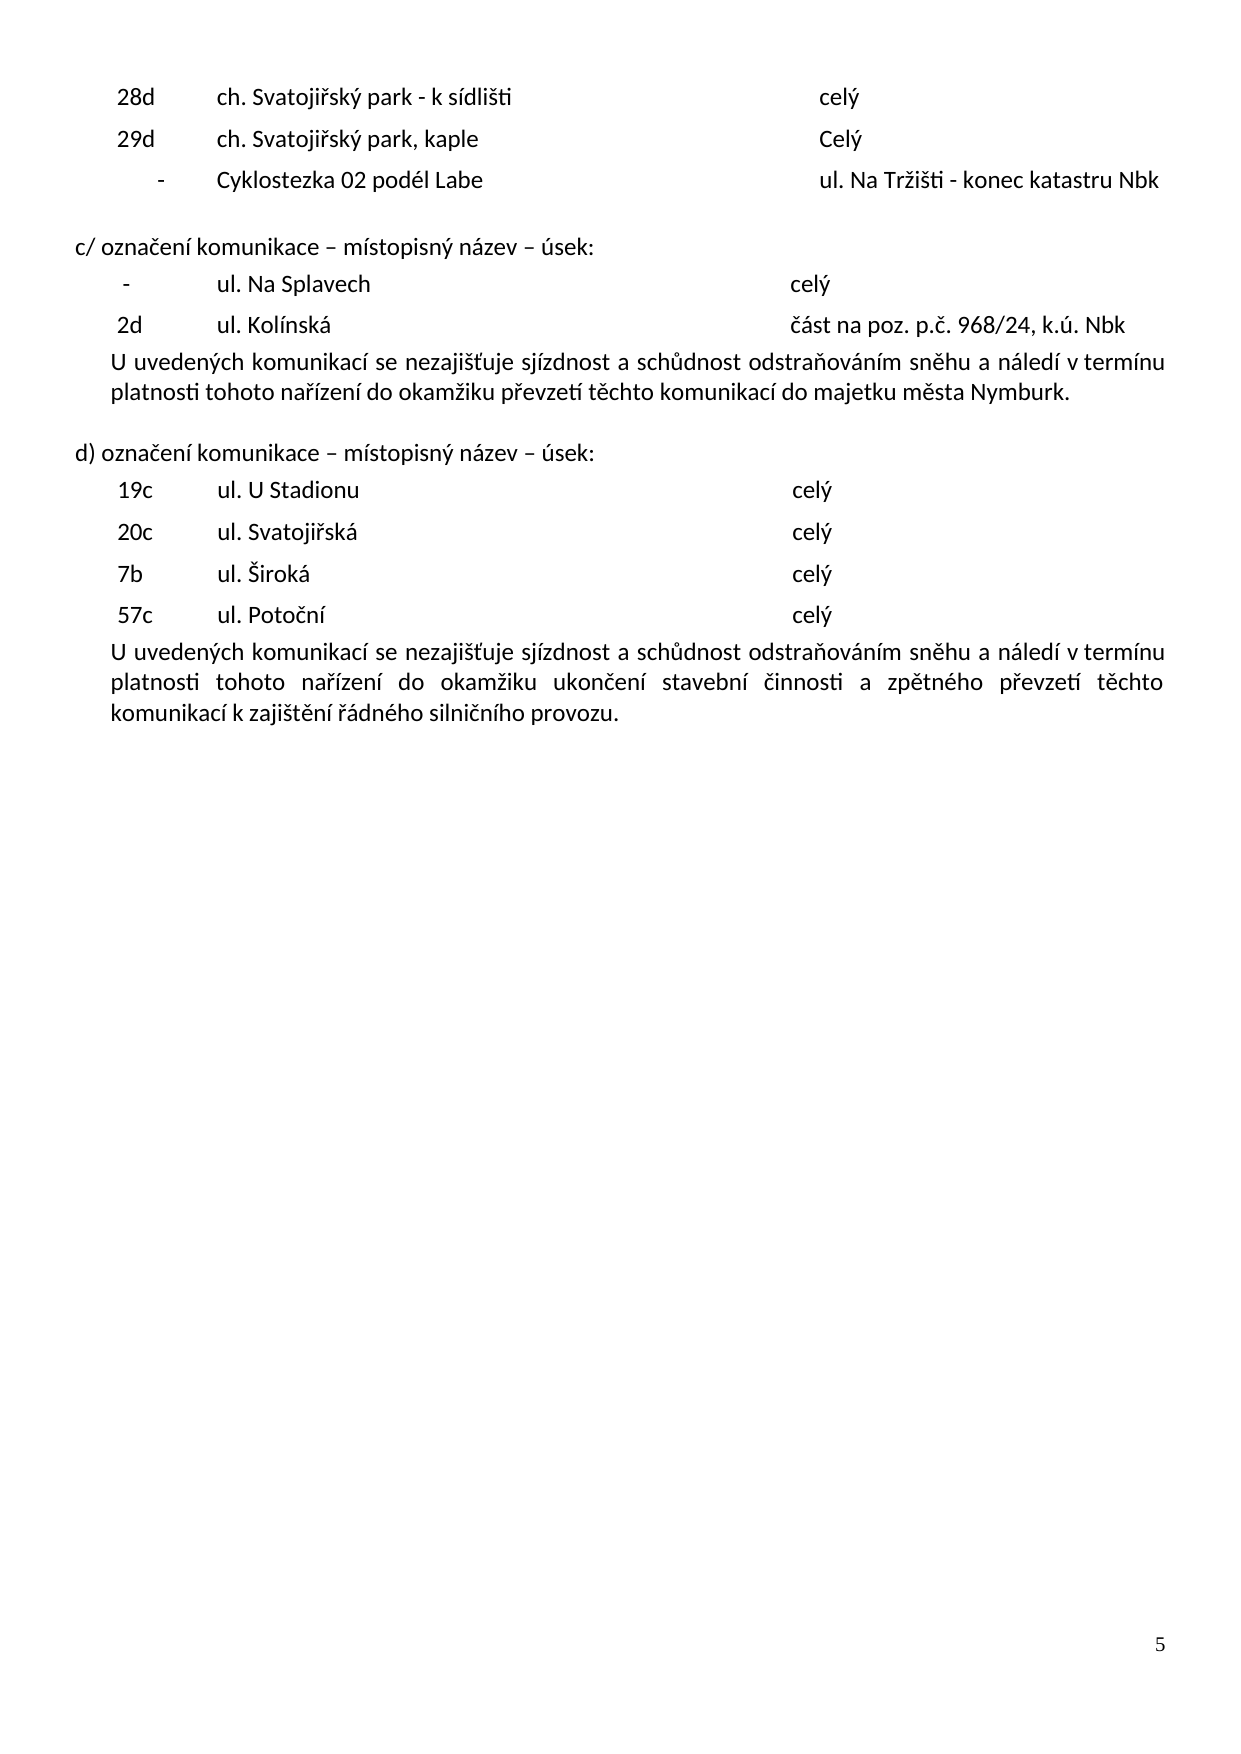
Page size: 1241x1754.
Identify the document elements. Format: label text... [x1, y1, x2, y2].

table_header celý [786, 468, 1165, 510]
table_cell ul. Kolínská [211, 304, 784, 346]
table_cell celý [786, 594, 1165, 636]
table_cell celý [786, 510, 1165, 552]
table_header ul. U Stadionu [211, 468, 786, 510]
table_cell Cyklostezka 02 podél Labe [211, 159, 813, 201]
table_cell ch. Svatojiřský park - k sídlišti [211, 75, 813, 117]
table_cell celý [786, 552, 1165, 594]
table_header - [111, 262, 211, 304]
text d) označení komunikace – místopisný název – úsek: [75, 437, 1165, 468]
table_cell 28d [111, 75, 211, 117]
table_cell - [111, 159, 211, 201]
table_cell část na poz. p.č. 968/24, k.ú. Nbk [784, 304, 1165, 346]
table_cell 20c [111, 510, 211, 552]
table_cell 29d [111, 117, 211, 159]
table_cell 7b [111, 552, 211, 594]
table_header 19c [111, 468, 211, 510]
table_cell ul. Svatojiřská [211, 510, 786, 552]
table_cell ul. Potoční [211, 594, 786, 636]
table_cell 57c [111, 594, 211, 636]
table_header celý [784, 262, 1165, 304]
table_cell 2d [111, 304, 211, 346]
table_cell celý [814, 75, 1165, 117]
text U uvedených komunikací se nezajišťuje sjízdnost a schůdnost odstraňováním sněhu a náledí v termínu platnosti tohoto nařízení do okamžiku ukončení stavební činnosti a zpětného převzetí těchto komunikací k zajištění řádného silničního provozu. [110, 636, 1165, 727]
table_cell ch. Svatojiřský park, kaple [211, 117, 813, 159]
table_cell Celý [814, 117, 1165, 159]
text c/ označení komunikace – místopisný název – úsek: [75, 231, 1165, 262]
table_cell ul. Na Tržišti - konec katastru Nbk [814, 159, 1165, 201]
table_header ul. Na Splavech [211, 262, 784, 304]
table_cell ul. Široká [211, 552, 786, 594]
text U uvedených komunikací se nezajišťuje sjízdnost a schůdnost odstraňováním sněhu a náledí v termínu platnosti tohoto nařízení do okamžiku převzetí těchto komunikací do majetku města Nymburk. [110, 346, 1165, 407]
